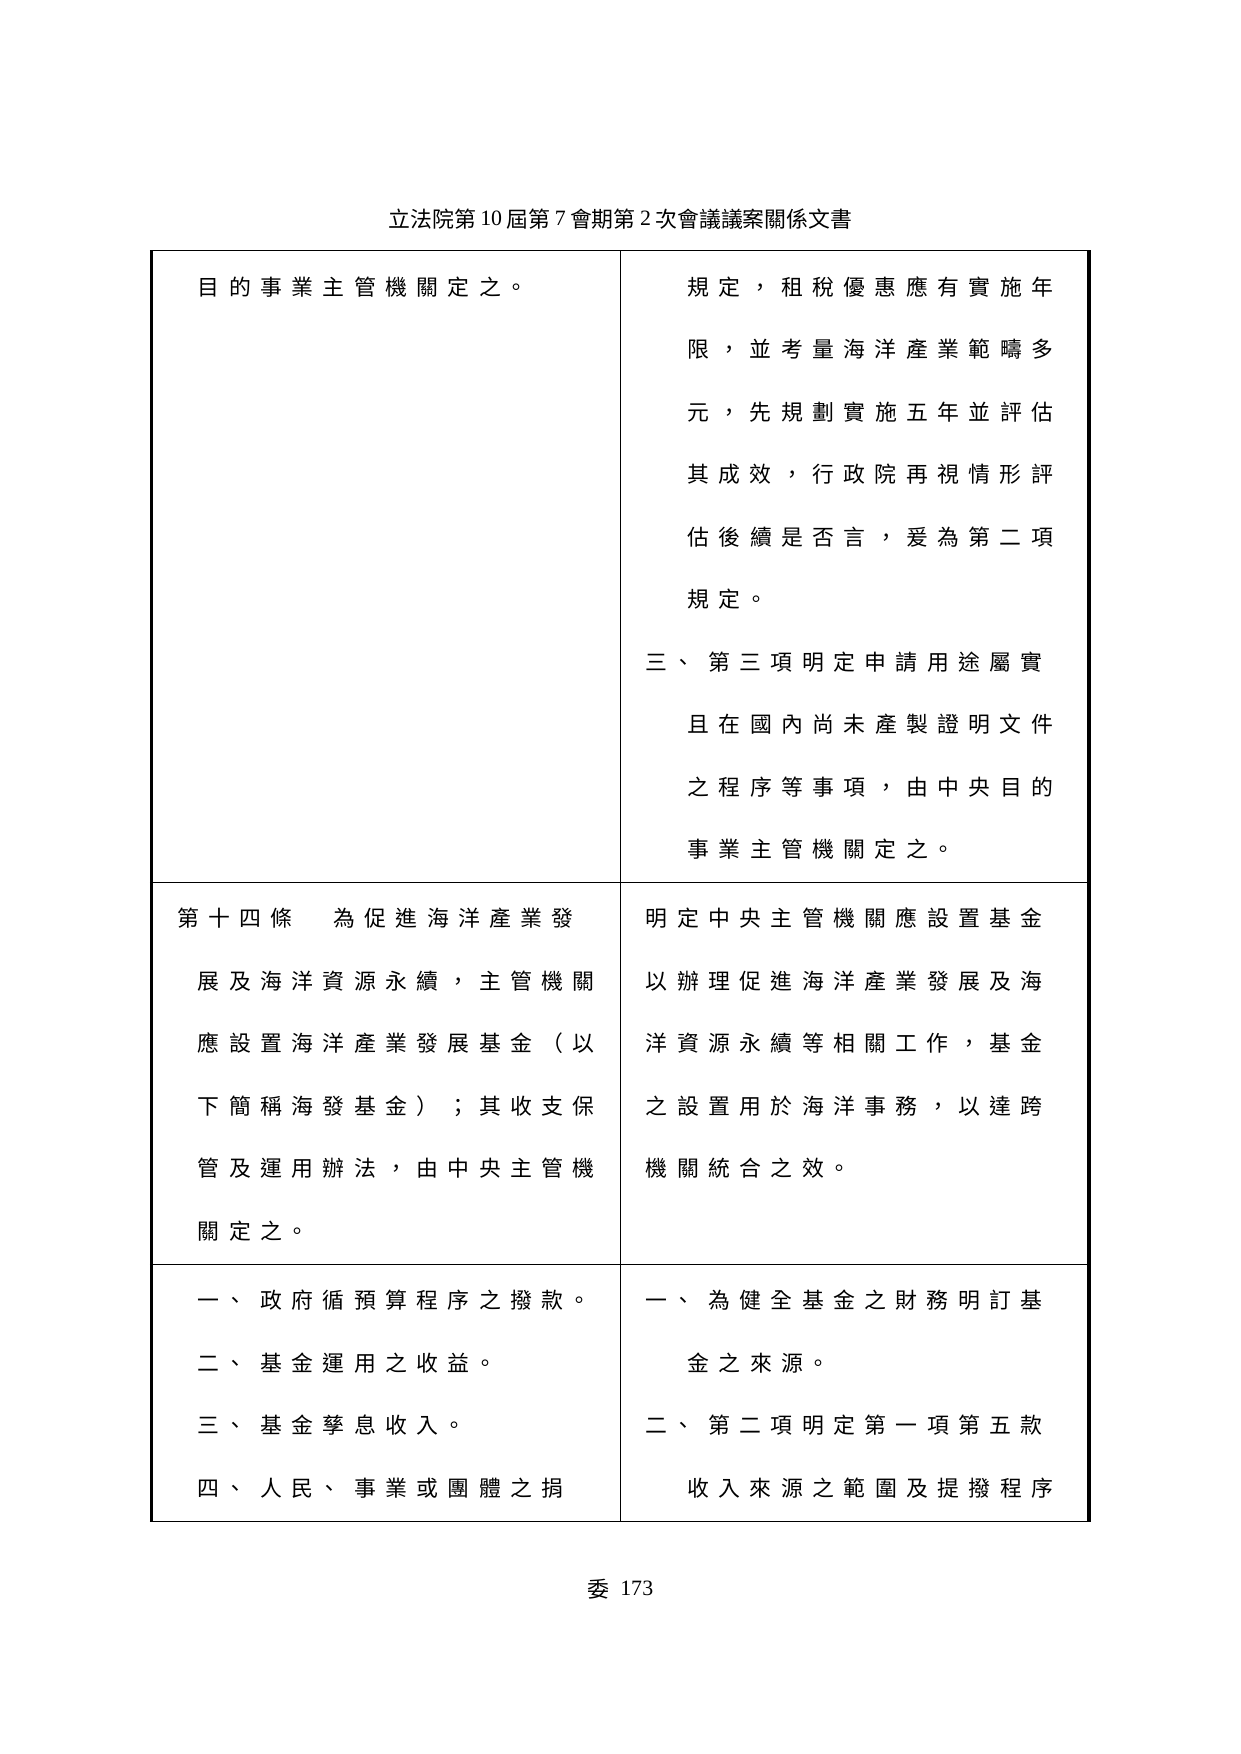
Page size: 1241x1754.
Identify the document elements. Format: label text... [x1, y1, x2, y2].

table_cell 一、為健全基金之財務明訂基金之來源。 二、第二項明定第一項第五款收入來源之範圍及提撥程序 [621, 1265, 1087, 1521]
table_cell 第十五條 海發基金之來源如下： 一、政府循預算程序之撥款。 二、基金運用之收益。 三、基金孳息收入。 四、人民、事業或團體之捐贈。 五、各中央目的事業主管機關向海洋事業收取之規費、償金或其他費用或收入之部分提撥。 六、其他有關之收入。 前項第五款收入來源之範圍、提撥程序與計算基準及其他相關事項之辦法，由中央主管機關會同各中央目的事業主管機關定之。 [153, 1265, 620, 1521]
table_cell 規定，租稅優惠應有實施年限，並考量海洋產業範疇多元，先規劃實施五年並評估其成效，行政院再視情形評估後續是否言，爰為第二項規定。 三、第三項明定申請用途屬實且在國內尚未產製證明文件之程序等事項，由中央目的事業主管機關定之。 [621, 251, 1087, 882]
table_cell 第十四條 為促進海洋產業發展及海洋資源永續，主管機關應設置海洋產業發展基金（以下簡稱海發基金）；其收支保管及運用辦法，由中央主管機關定之。 [153, 883, 620, 1264]
table_cell 明定中央主管機關應設置基金以辦理促進海洋產業發展及海洋資源永續等相關工作，基金之設置用於海洋事務，以達跨機關統合之效。 [621, 883, 1087, 1264]
table_cell 第十三條 海洋事業自國外輸入用於海洋產業發展之機器、設備，經中央目的事業主管機關證明用途屬實且在國內尚未製造供應者，免徵關稅。 前項免徵關稅實施期間，自本條例公布施行之日起五年，免徵年限屆期前半年，行政院得視實際推展情況決定是否延長免徵年限。 第一項證明文件之申請程序、認定方式及基準，由中央目的事業主管機關定之。 [153, 251, 620, 882]
